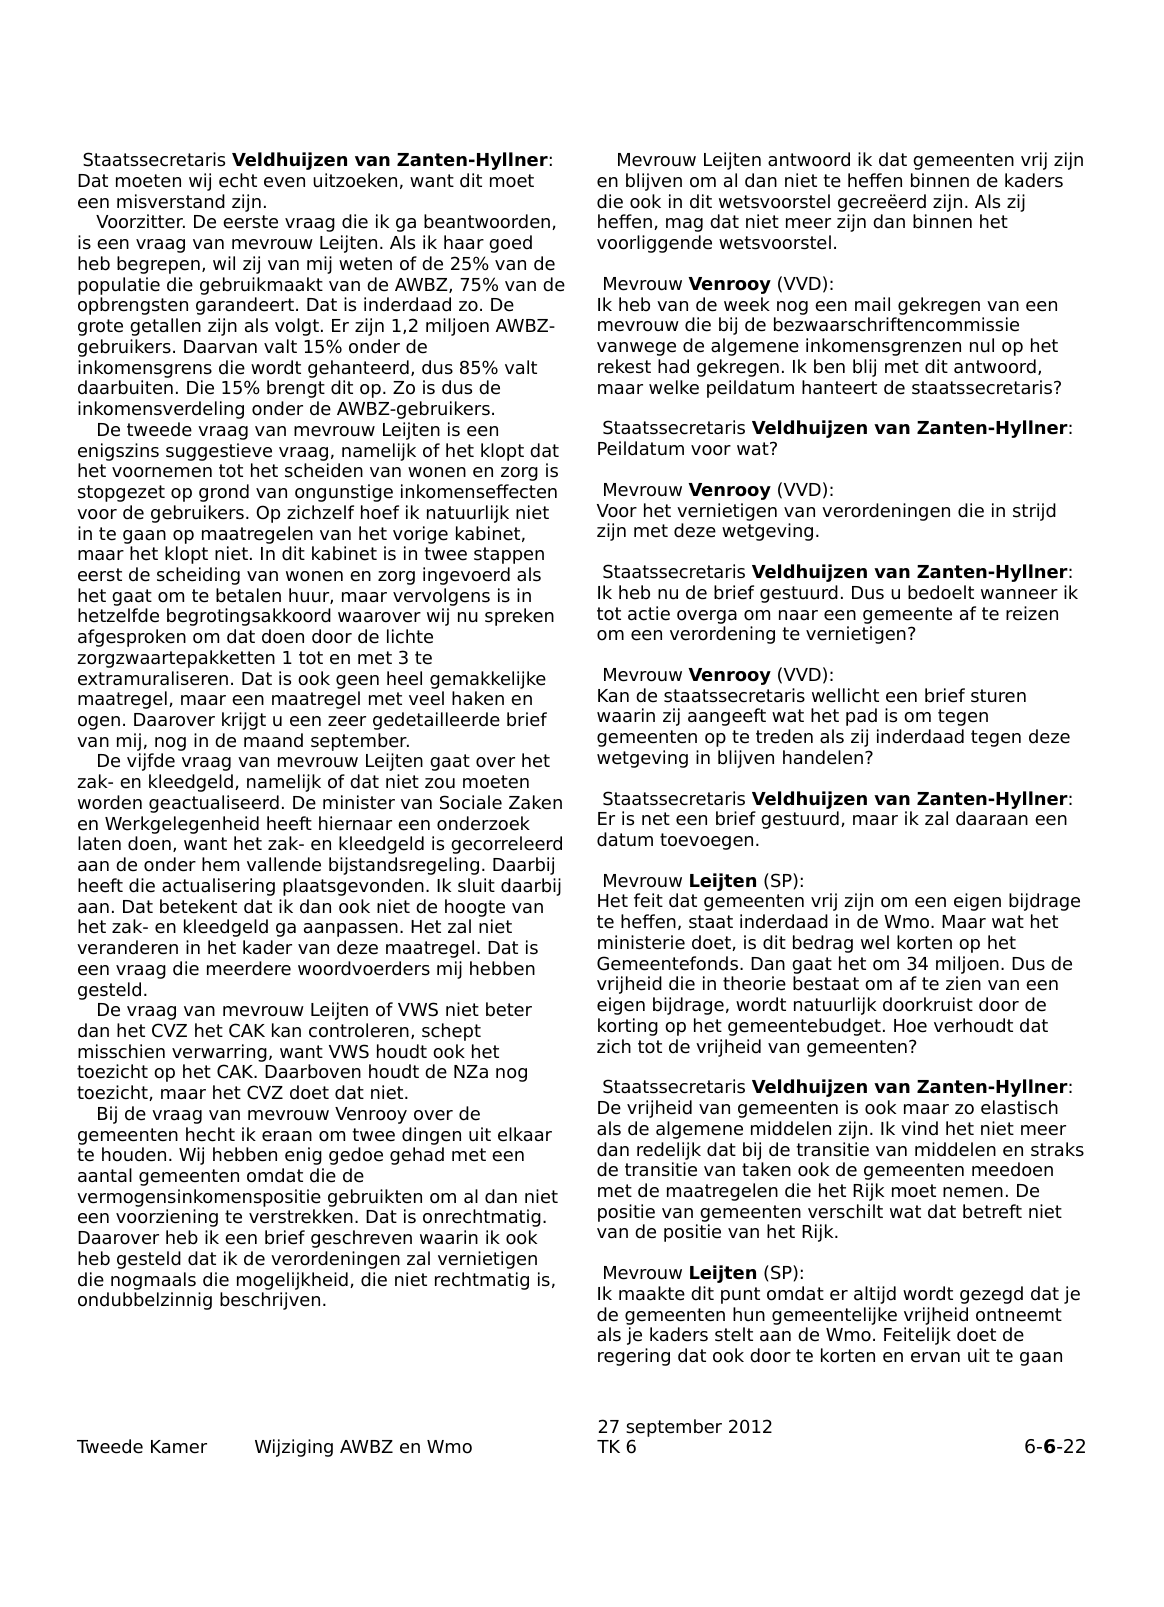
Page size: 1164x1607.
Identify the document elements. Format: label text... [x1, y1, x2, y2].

text Kan de staatssecretaris wellicht een brief sturen waarin zij aangeeft wat het pad is om tegen gemeenten op te treden als zij inderdaad tegen deze wetgeving in blijven handelen? [596, 686, 1087, 768]
text Staatssecretaris Veldhuijzen van Zanten-Hyllner: [596, 562, 1087, 583]
text Mevrouw Leijten (SP): [596, 1263, 1087, 1284]
text Voorzitter. De eerste vraag die ik ga beantwoorden, is een vraag van mevrouw Leijten. Als ik haar goed heb begrepen, wil zij van mij weten of de 25% van de populatie die gebruikmaakt van de AWBZ, 75% van de opbrengsten garandeert. Dat is inderdaad zo. De grote getallen zijn als volgt. Er zijn 1,2 miljoen AWBZ-gebruikers. Daarvan valt 15% onder de inkomensgrens die wordt gehanteerd, dus 85% valt daarbuiten. Die 15% brengt dit op. Zo is dus de inkomensverdeling onder de AWBZ-gebruikers. [77, 212, 567, 420]
text Mevrouw Venrooy (VVD): [596, 274, 1087, 294]
text Mevrouw Venrooy (VVD): [596, 480, 1087, 500]
text Bij de vraag van mevrouw Venrooy over de gemeenten hecht ik eraan om twee dingen uit elkaar te houden. Wij hebben enig gedoe gehad met een aantal gemeenten omdat die de vermogensinkomenspositie gebruikten om al dan niet een voorziening te verstrekken. Dat is onrechtmatig. Daarover heb ik een brief geschreven waarin ik ook heb gesteld dat ik de verordeningen zal vernietigen die nogmaals die mogelijkheid, die niet rechtmatig is, ondubbelzinnig beschrijven. [77, 1104, 567, 1311]
text Dat moeten wij echt even uitzoeken, want dit moet een misverstand zijn. [77, 171, 567, 212]
text Ik heb van de week nog een mail gekregen van een mevrouw die bij de bezwaarschriftencommissie vanwege de algemene inkomensgrenzen nul op het rekest had gekregen. Ik ben blij met dit antwoord, maar welke peildatum hanteert de staatssecretaris? [596, 294, 1087, 398]
text Mevrouw Venrooy (VVD): [596, 665, 1087, 686]
text De vraag van mevrouw Leijten of VWS niet beter dan het CVZ het CAK kan controleren, schept misschien verwarring, want VWS houdt ook het toezicht op het CAK. Daarboven houdt de NZa nog toezicht, maar het CVZ doet dat niet. [77, 1000, 567, 1104]
text De vrijheid van gemeenten is ook maar zo elastisch als de algemene middelen zijn. Ik vind het niet meer dan redelijk dat bij de transitie van middelen en straks de transitie van taken ook de gemeenten meedoen met de maatregelen die het Rijk moet nemen. De positie van gemeenten verschilt wat dat betreft niet van de positie van het Rijk. [596, 1098, 1087, 1243]
text Mevrouw Leijten antwoord ik dat gemeenten vrij zijn en blijven om al dan niet te heffen binnen de kaders die ook in dit wetsvoorstel gecreëerd zijn. Als zij heffen, mag dat niet meer zijn dan binnen het voorliggende wetsvoorstel. [596, 150, 1087, 254]
text Staatssecretaris Veldhuijzen van Zanten-Hyllner: [596, 418, 1087, 439]
text Staatssecretaris Veldhuijzen van Zanten-Hyllner: [77, 150, 567, 171]
text Peildatum voor wat? [596, 439, 1087, 460]
text Voor het vernietigen van verordeningen die in strijd zijn met deze wetgeving. [596, 500, 1087, 542]
text Ik maakte dit punt omdat er altijd wordt gezegd dat je de gemeenten hun gemeentelijke vrijheid ontneemt als je kaders stelt aan de Wmo. Feitelijk doet de regering dat ook door te korten en ervan uit te gaan [596, 1284, 1087, 1367]
text Staatssecretaris Veldhuijzen van Zanten-Hyllner: [596, 788, 1087, 809]
text Er is net een brief gestuurd, maar ik zal daaraan een datum toevoegen. [596, 809, 1087, 851]
text Ik heb nu de brief gestuurd. Dus u bedoelt wanneer ik tot actie overga om naar een gemeente af te reizen om een verordening te vernietigen? [596, 583, 1087, 645]
text Het feit dat gemeenten vrij zijn om een eigen bijdrage te heffen, staat inderdaad in de Wmo. Maar wat het ministerie doet, is dit bedrag wel korten op het Gemeentefonds. Dan gaat het om 34 miljoen. Dus de vrijheid die in theorie bestaat om af te zien van een eigen bijdrage, wordt natuurlijk doorkruist door de korting op het gemeentebudget. Hoe verhoudt dat zich tot de vrijheid van gemeenten? [596, 891, 1087, 1057]
text De vijfde vraag van mevrouw Leijten gaat over het zak- en kleedgeld, namelijk of dat niet zou moeten worden geactualiseerd. De minister van Sociale Zaken en Werkgelegenheid heeft hiernaar een onderzoek laten doen, want het zak- en kleedgeld is gecorreleerd aan de onder hem vallende bijstandsregeling. Daarbij heeft die actualisering plaatsgevonden. Ik sluit daarbij aan. Dat betekent dat ik dan ook niet de hoogte van het zak- en kleedgeld ga aanpassen. Het zal niet veranderen in het kader van deze maatregel. Dat is een vraag die meerdere woordvoerders mij hebben gesteld. [77, 751, 567, 1000]
text Mevrouw Leijten (SP): [596, 871, 1087, 891]
text Staatssecretaris Veldhuijzen van Zanten-Hyllner: [596, 1077, 1087, 1098]
text De tweede vraag van mevrouw Leijten is een enigszins suggestieve vraag, namelijk of het klopt dat het voornemen tot het scheiden van wonen en zorg is stopgezet op grond van ongunstige inkomenseffecten voor de gebruikers. Op zichzelf hoef ik natuurlijk niet in te gaan op maatregelen van het vorige kabinet, maar het klopt niet. In dit kabinet is in twee stappen eerst de scheiding van wonen en zorg ingevoerd als het gaat om te betalen huur, maar vervolgens is in hetzelfde begrotingsakkoord waarover wij nu spreken afgesproken om dat doen door de lichte zorgzwaartepakketten 1 tot en met 3 te extramuraliseren. Dat is ook geen heel gemakkelijke maatregel, maar een maatregel met veel haken en ogen. Daarover krijgt u een zeer gedetailleerde brief van mij, nog in de maand september. [77, 420, 567, 751]
